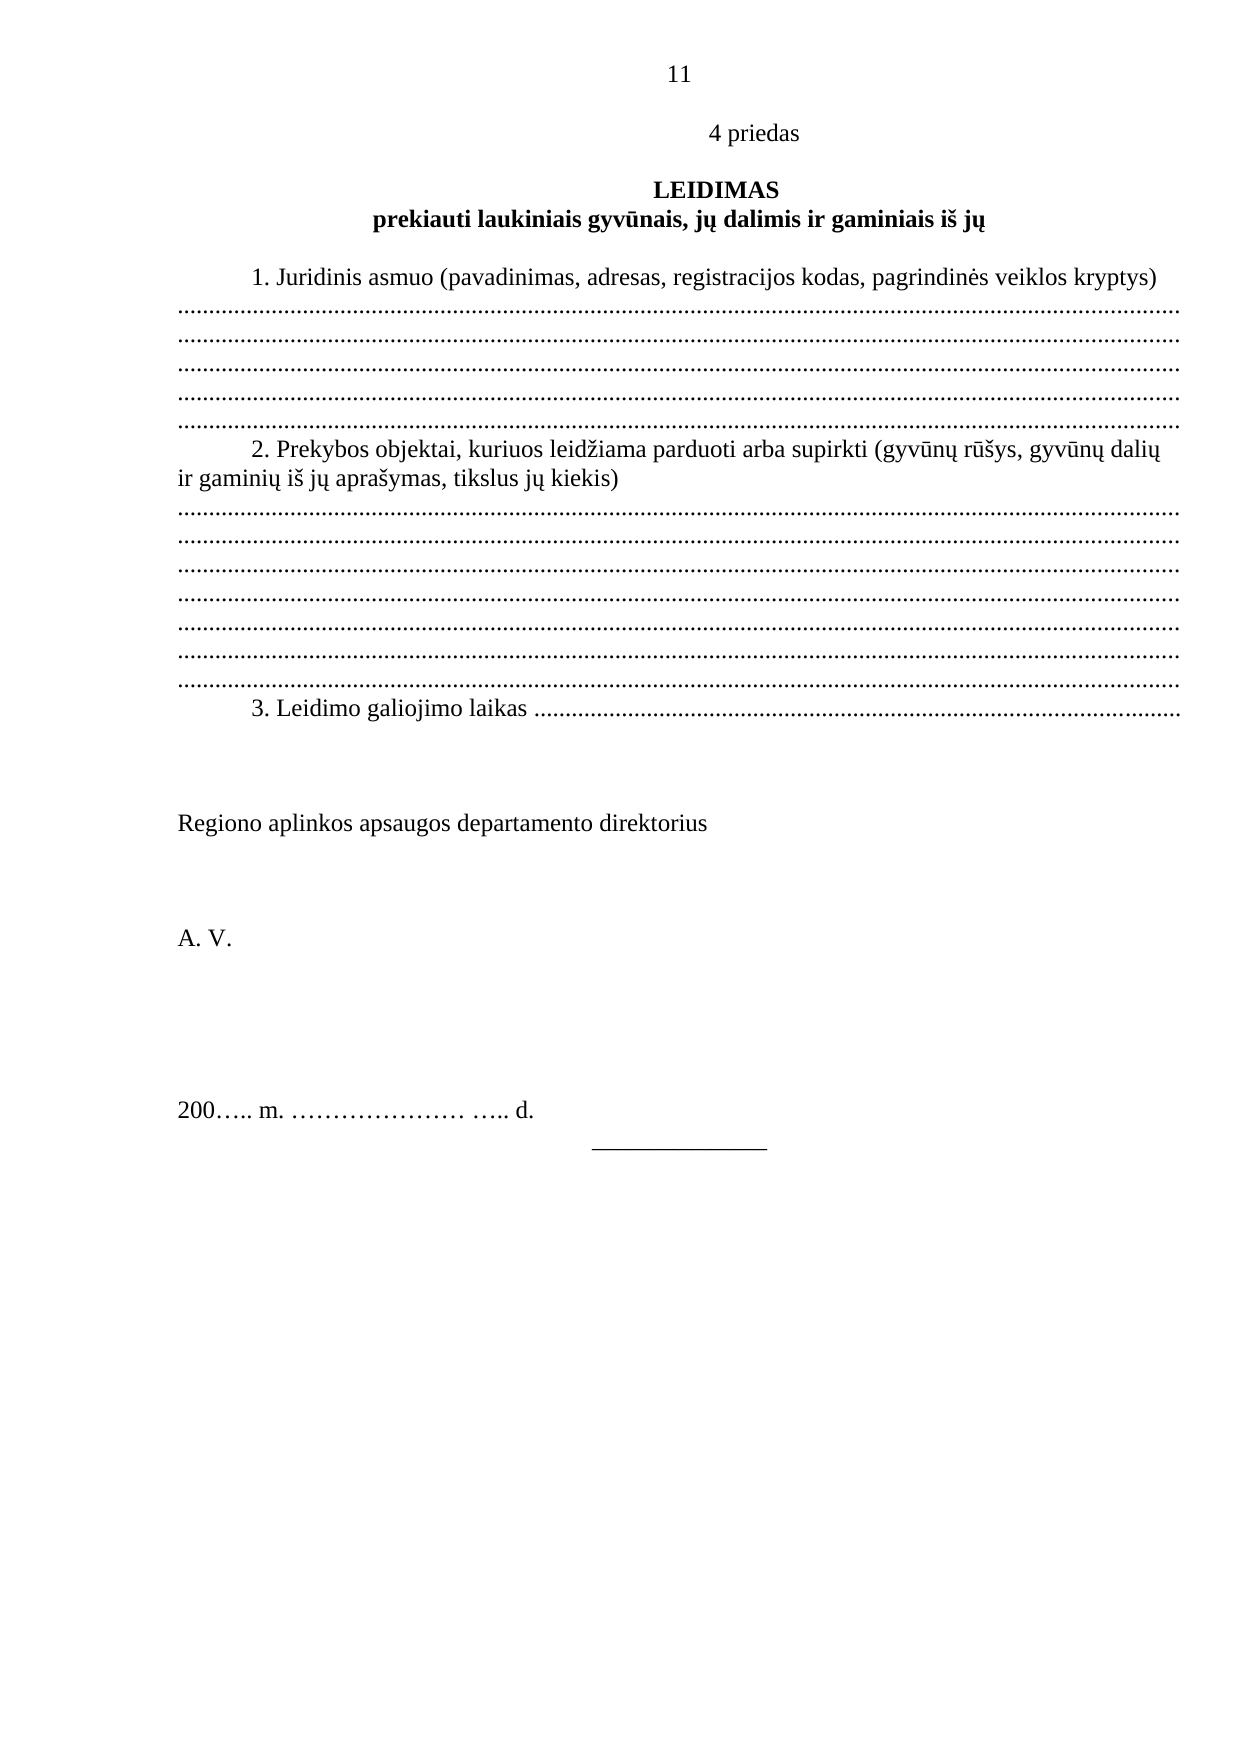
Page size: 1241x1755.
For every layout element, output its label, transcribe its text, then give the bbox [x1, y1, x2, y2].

text ______________ [177, 1124, 1181, 1153]
text 4 priedas [177, 118, 1181, 147]
text prekiauti laukiniais gyvūnais, jų dalimis ir gaminiais iš jų [177, 204, 1181, 233]
text Regiono aplinkos apsaugos departamento direktorius [177, 808, 1181, 837]
text 2. Prekybos objektai, kuriuos leidžiama parduoti arba supirkti (gyvūnų rūšys, gyvūnų dalių ir gaminių iš jų aprašymas, tikslus jų kiekis) [177, 434, 1181, 492]
text 3. Leidimo galiojimo laikas ......... [177, 693, 1181, 722]
text Leidimas [177, 176, 1181, 204]
text 1. Juridinis asmuo (pavadinimas, adresas, registracijos kodas, pagrindinės veiklos kryptys) [177, 262, 1181, 291]
text A. V. [177, 923, 1181, 952]
text 200….. m. ………………… ….. d. [177, 1096, 1181, 1124]
